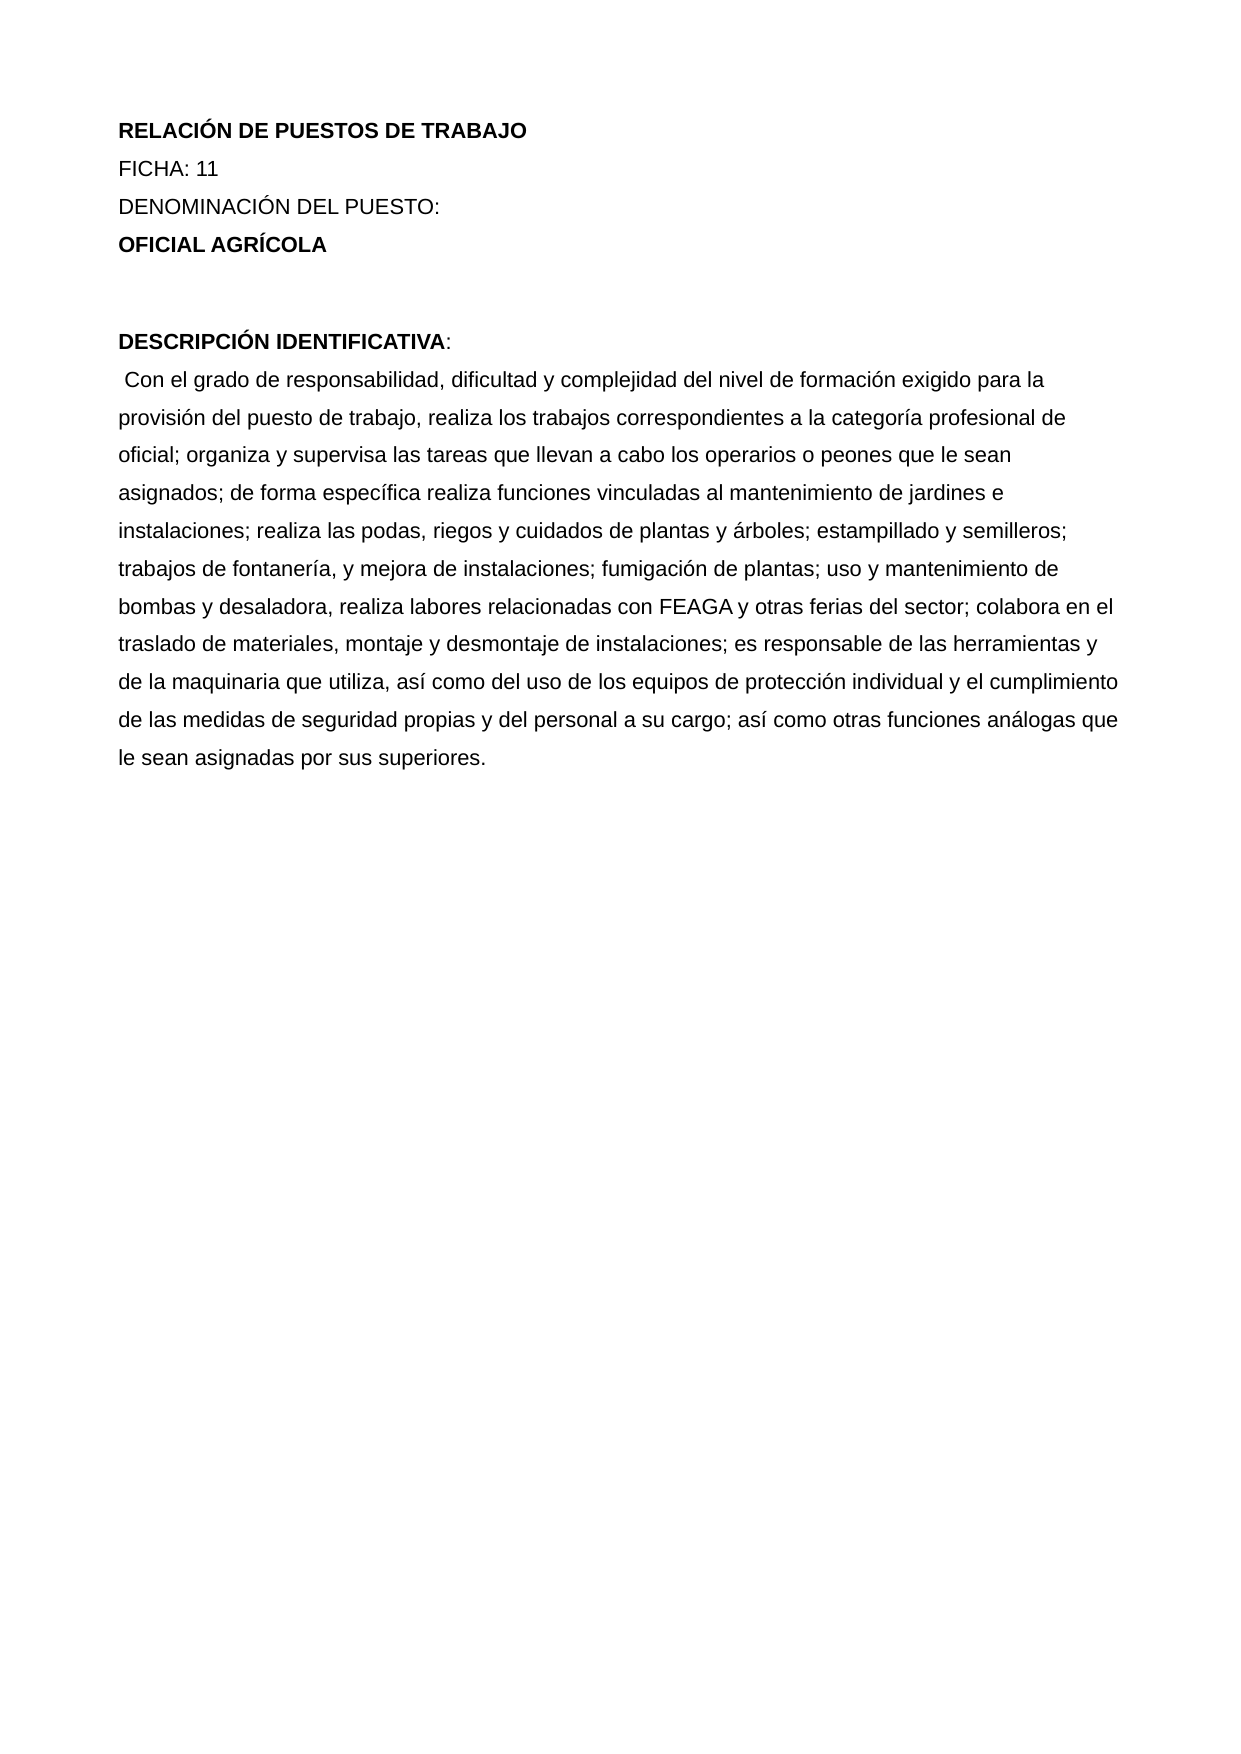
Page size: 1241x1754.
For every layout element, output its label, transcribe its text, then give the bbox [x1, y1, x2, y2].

text DESCRIPCIÓN IDENTIFICATIVA: [118, 329, 1122, 354]
text RELACIÓN DE PUESTOS DE TRABAJO [118, 118, 1122, 143]
text FICHA: 11 [118, 156, 1122, 181]
text Con el grado de responsabilidad, dificultad y complejidad del nivel de formación exigido para la provisión del puesto de trabajo, realiza los trabajos correspondientes a la categoría profesional de oficial; organiza y supervisa las tareas que llevan a cabo los operarios o peones que le sean asignados; de forma específica realiza funciones vinculadas al mantenimiento de jardines e instalaciones; realiza las podas, riegos y cuidados de plantas y árboles; estampillado y semilleros; trabajos de fontanería, y mejora de instalaciones; fumigación de plantas; uso y mantenimiento de bombas y desaladora, realiza labores relacionadas con FEAGA y otras ferias del sector; colabora en el traslado de materiales, montaje y desmontaje de instalaciones; es responsable de las herramientas y de la maquinaria que utiliza, así como del uso de los equipos de protección individual y el cumplimiento de las medidas de seguridad propias y del personal a su cargo; así como otras funciones análogas que le sean asignadas por sus superiores. [118, 367, 1122, 770]
text OFICIAL AGRÍCOLA [118, 232, 1122, 257]
text DENOMINACIÓN DEL PUESTO: [118, 194, 1122, 219]
